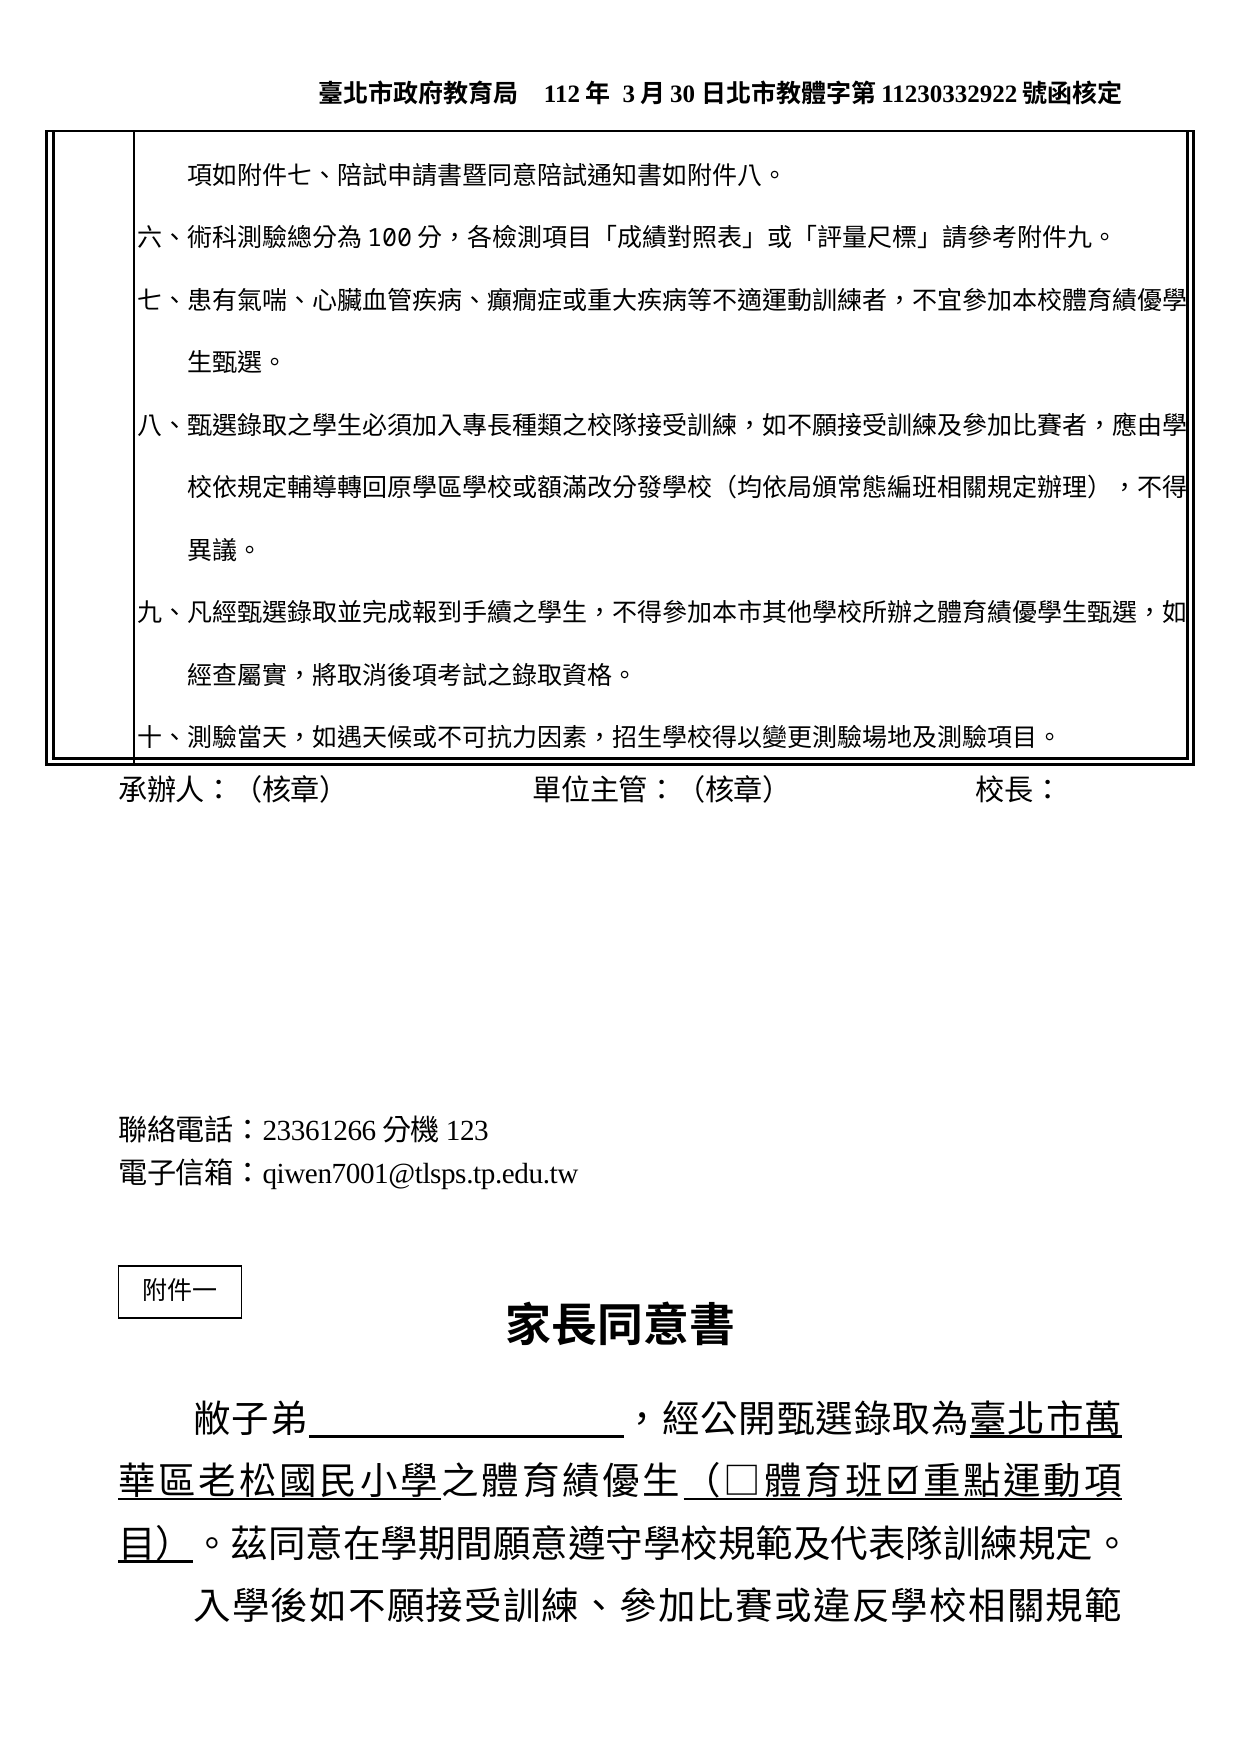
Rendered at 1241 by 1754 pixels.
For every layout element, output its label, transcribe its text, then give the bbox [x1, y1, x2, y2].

text 承辦人：（核章） 單位主管：（核章） 校長： [118, 766, 1122, 808]
table_cell [55, 132, 133, 757]
text 聯絡電話：23361266分機123 [118, 1107, 1122, 1149]
text 附件一 [134, 1274, 226, 1306]
text 入學後如不願接受訓練、參加比賽或違反學校相關規範 [118, 1562, 1122, 1624]
text 家長同意書 [118, 1249, 1122, 1374]
text 電子信箱：qiwen7001@tlsps.tp.edu.tw [118, 1149, 1122, 1192]
table_cell 項如附件七、陪試申請書暨同意陪試通知書如附件八。 六、術科測驗總分為100分，各檢測項目「成績對照表」或「評量尺標」請參考附件九。 七、患有氣喘、心臟血管疾病、癲癇症或重大疾病等不適運動訓練者，不宜參加本校體育績優學生甄選。 八、甄選錄取之學生必須加入專長種類之校隊接受訓練，如不願接受訓練及參加比賽者，應由學校依規定輔導轉回原學區學校或額滿改分發學校（均依局頒常態編班相關規定辦理），不得異議。 九、凡經甄選錄取並完成報到手續之學生，不得參加本市其他學校所辦之體育績優學生甄選，如經查屬實，將取消後項考試之錄取資格。 十、測驗當天，如遇天候或不可抗力因素，招生學校得以變更測驗場地及測驗項目。 [135, 132, 1186, 757]
text 敝子弟 ，經公開甄選錄取為臺北市萬華區老松國民小學之體育績優生（□體育班重點運動項目）。茲同意在學期間願意遵守學校規範及代表隊訓練規定。 [118, 1374, 1122, 1562]
